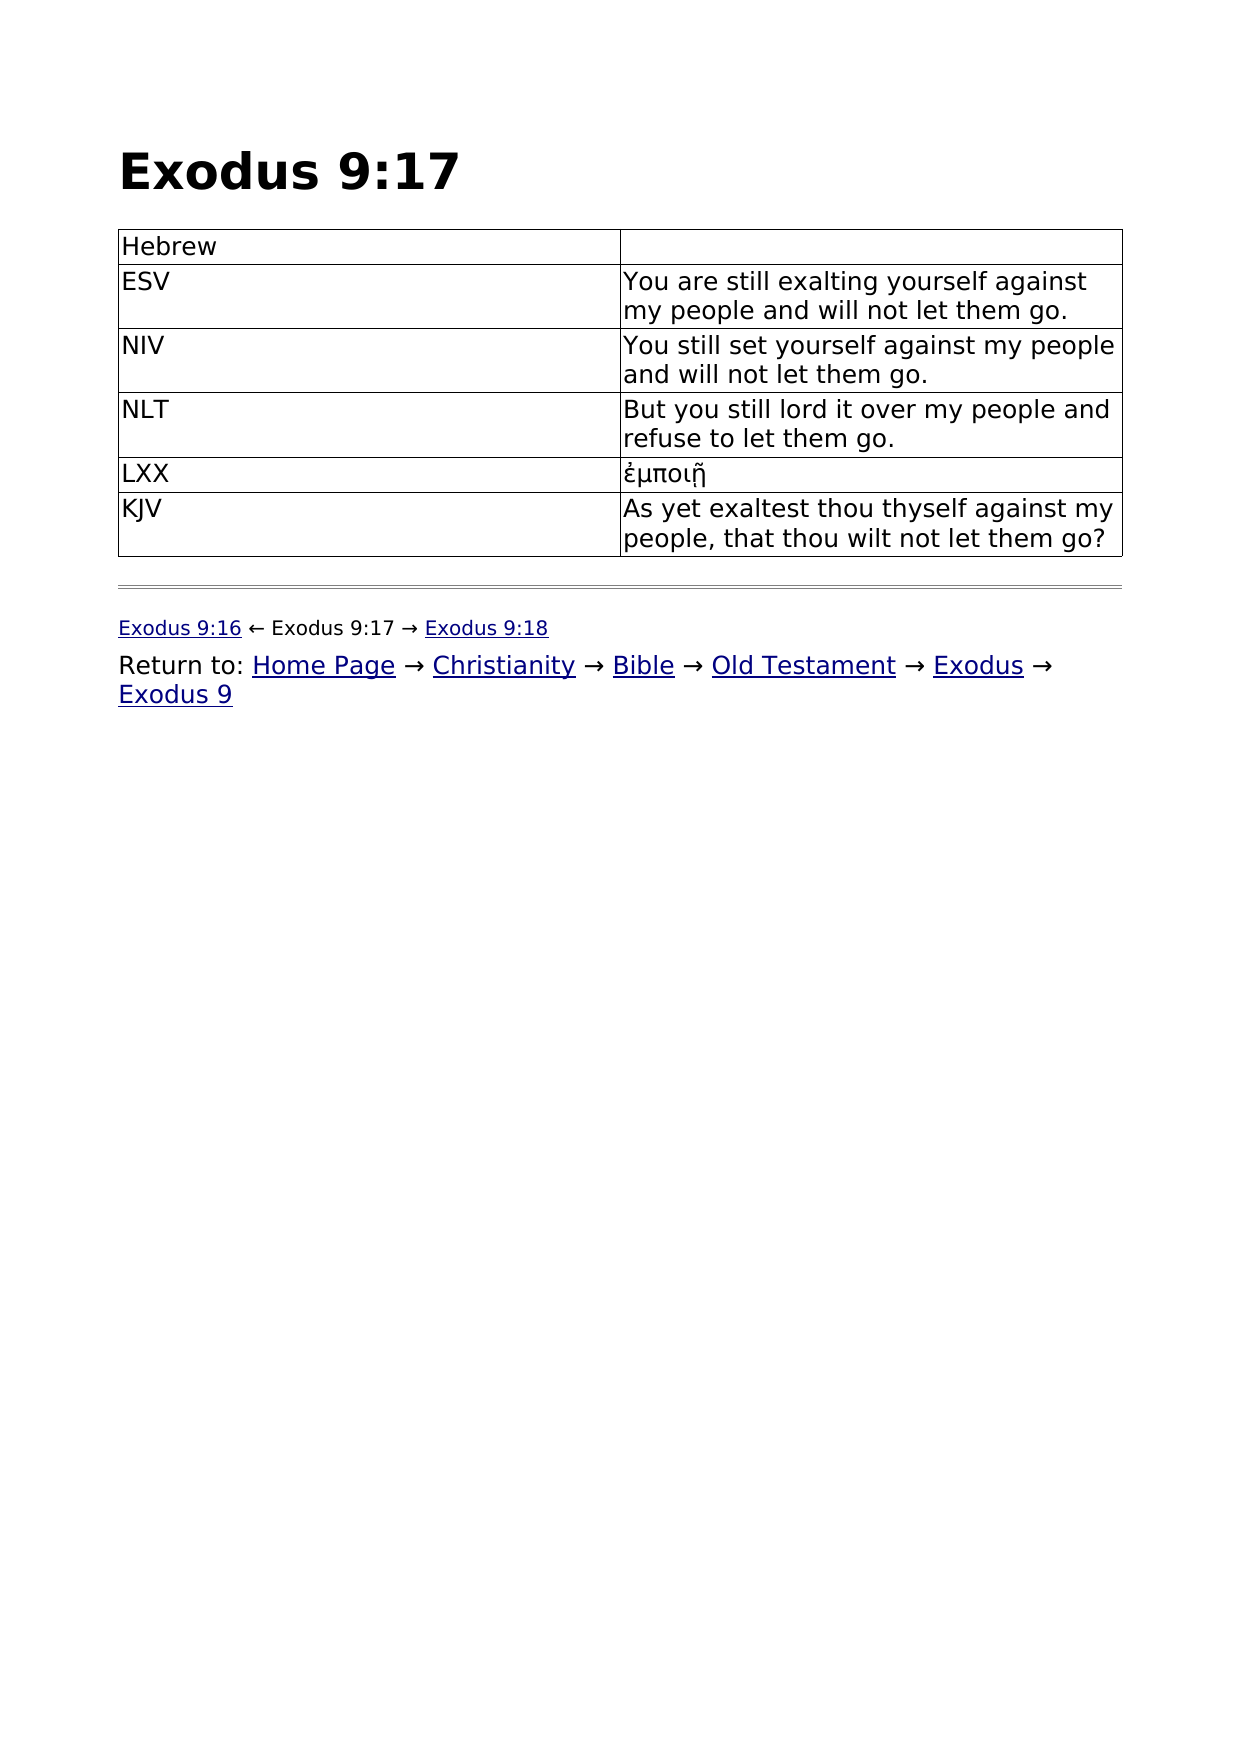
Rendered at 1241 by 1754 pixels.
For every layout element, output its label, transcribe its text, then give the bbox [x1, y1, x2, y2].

table_cell LXX [119, 458, 620, 492]
text Exodus 9:16 ← Exodus 9:17 → Exodus 9:18 [118, 617, 1122, 651]
subtitle Exodus 9:17 [118, 143, 1122, 201]
table_cell ESV [119, 265, 620, 328]
table_cell KJV [119, 493, 620, 556]
table_header [621, 230, 1122, 264]
table_cell But you still lord it over my people and refuse to let them go. [621, 393, 1122, 457]
table_cell NLT [119, 393, 620, 457]
table_header Hebrew [119, 230, 620, 264]
table_cell ἐμποιῇ [621, 458, 1122, 492]
table_cell You still set yourself against my people and will not let them go. [621, 329, 1122, 392]
table_cell As yet exaltest thou thyself against my people, that thou wilt not let them go? [621, 493, 1122, 556]
text Return to: Home Page → Christianity → Bible → Old Testament → Exodus → Exodus 9 [118, 651, 1122, 709]
table_cell NIV [119, 329, 620, 392]
table_cell You are still exalting yourself against my people and will not let them go. [621, 265, 1122, 328]
